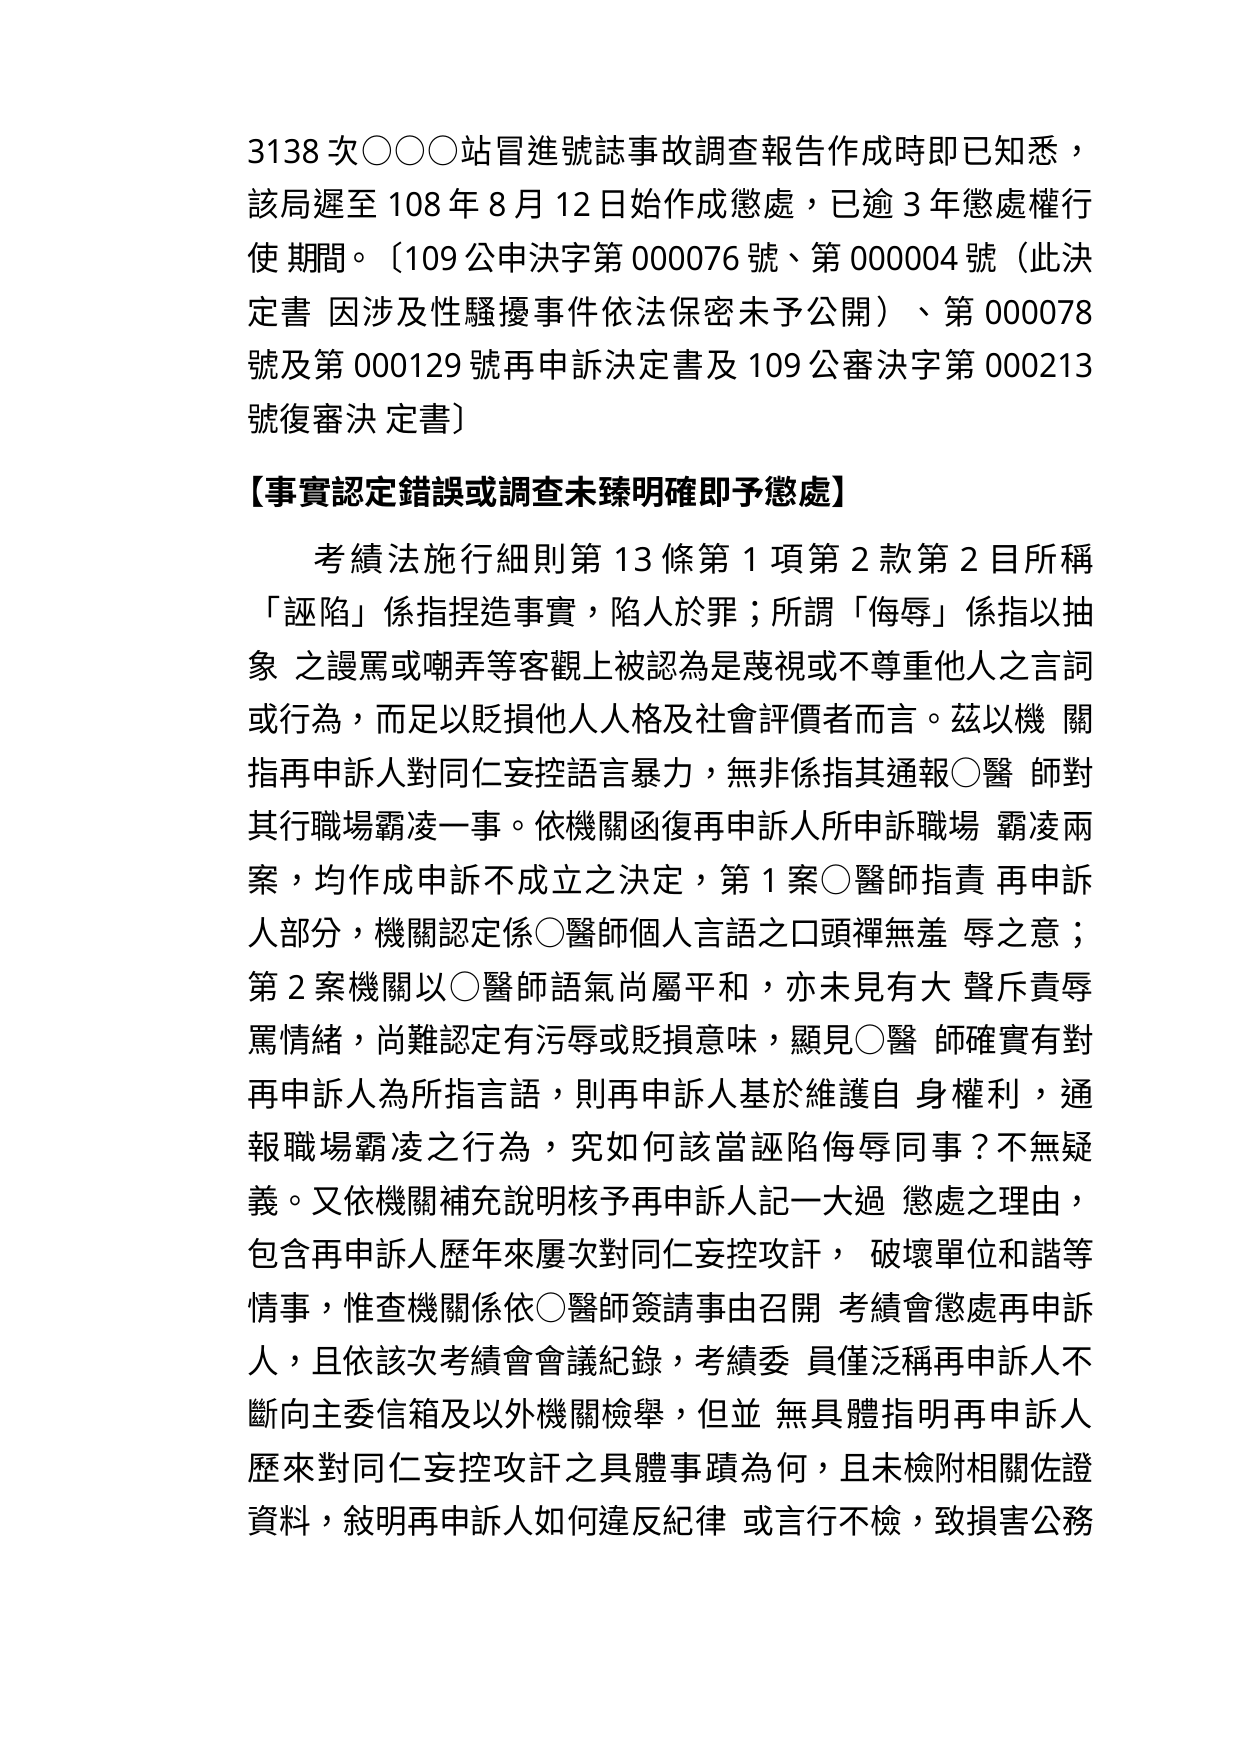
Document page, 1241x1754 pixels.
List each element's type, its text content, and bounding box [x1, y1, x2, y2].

text 3138次○○○站冒進號誌事故調查報告作成時即已知悉， 該局遲至108年8月12日始作成懲處，已逾3年懲處權行使 期間。〔109公申決字第000076號、第000004號（此決定書 因涉及性騷擾事件依法保密未予公開）、第000078號及第000129號再申訴決定書及109公審決字第000213號復審決 定書〕 [247, 124, 1093, 441]
text 考績法施行細則第13條第1項第2款第2目所稱「誣陷」係指捏造事實，陷人於罪；所謂「侮辱」係指以抽象 之謾罵或嘲弄等客觀上被認為是蔑視或不尊重他人之言詞 或行為，而足以貶損他人人格及社會評價者而言。茲以機 關指再申訴人對同仁妄控語言暴力，無非係指其通報○醫 師對其行職場霸凌一事。依機關函復再申訴人所申訴職場 霸凌兩案，均作成申訴不成立之決定，第1案○醫師指責 再申訴人部分，機關認定係○醫師個人言語之口頭禪無羞 辱之意；第2案機關以○醫師語氣尚屬平和，亦未見有大 聲斥責辱罵情緒，尚難認定有污辱或貶損意味，顯見○醫 師確實有對再申訴人為所指言語，則再申訴人基於維護自 身權利，通報職場霸凌之行為，究如何該當誣陷侮辱同事？不無疑義。又依機關補充說明核予再申訴人記一大過 懲處之理由，包含再申訴人歷年來屢次對同仁妄控攻訐， 破壞單位和諧等情事，惟查機關係依○醫師簽請事由召開 考績會懲處再申訴人，且依該次考績會會議紀錄，考績委 員僅泛稱再申訴人不斷向主委信箱及以外機關檢舉，但並 無具體指明再申訴人歷來對同仁妄控攻訐之具體事蹟為何，且未檢附相關佐證資料，敍明再申訴人如何違反紀律 或言行不檢，致損害公務 [247, 532, 1094, 1543]
subtitle 【事實認定錯誤或調查未臻明確即予懲處】 [231, 466, 1119, 514]
